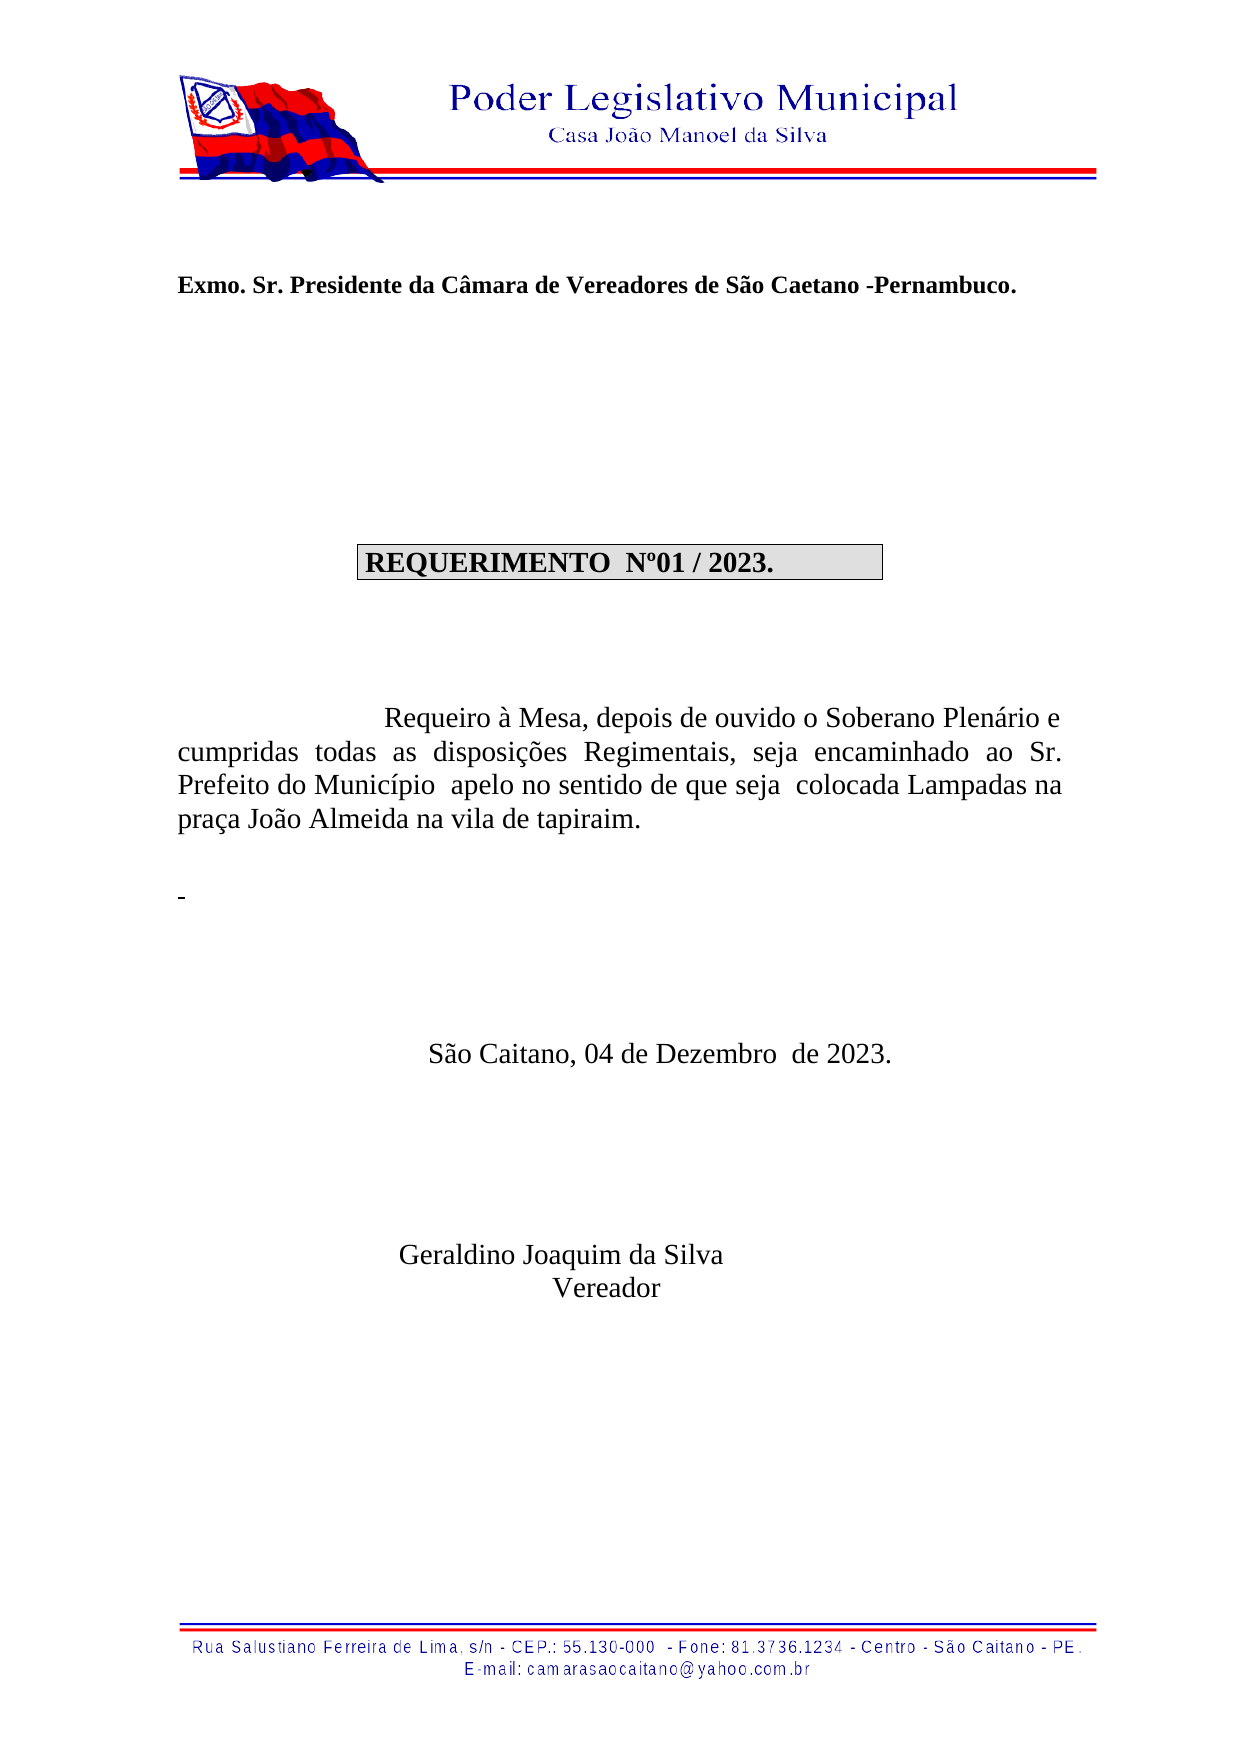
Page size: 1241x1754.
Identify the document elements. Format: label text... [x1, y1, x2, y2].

text São Caitano, 04 de Dezembro de 2023. [177, 1036, 1063, 1069]
table_header REQUERIMENTO Nº01 / 2023. [358, 545, 882, 579]
text Geraldino Joaquim da Silva [177, 1237, 1063, 1271]
text Requeiro à Mesa, depois de ouvido o Soberano Plenário e cumpridas todas as disposições Regimentais, seja encaminhado ao Sr. Prefeito do Município apelo no sentido de que seja colocada Lampadas na praça João Almeida na vila de tapiraim. [177, 700, 1063, 834]
text Exmo. Sr. Presidente da Câmara de Vereadores de São Caetano -Pernambuco. [177, 270, 1063, 299]
text Vereador [177, 1271, 1063, 1304]
